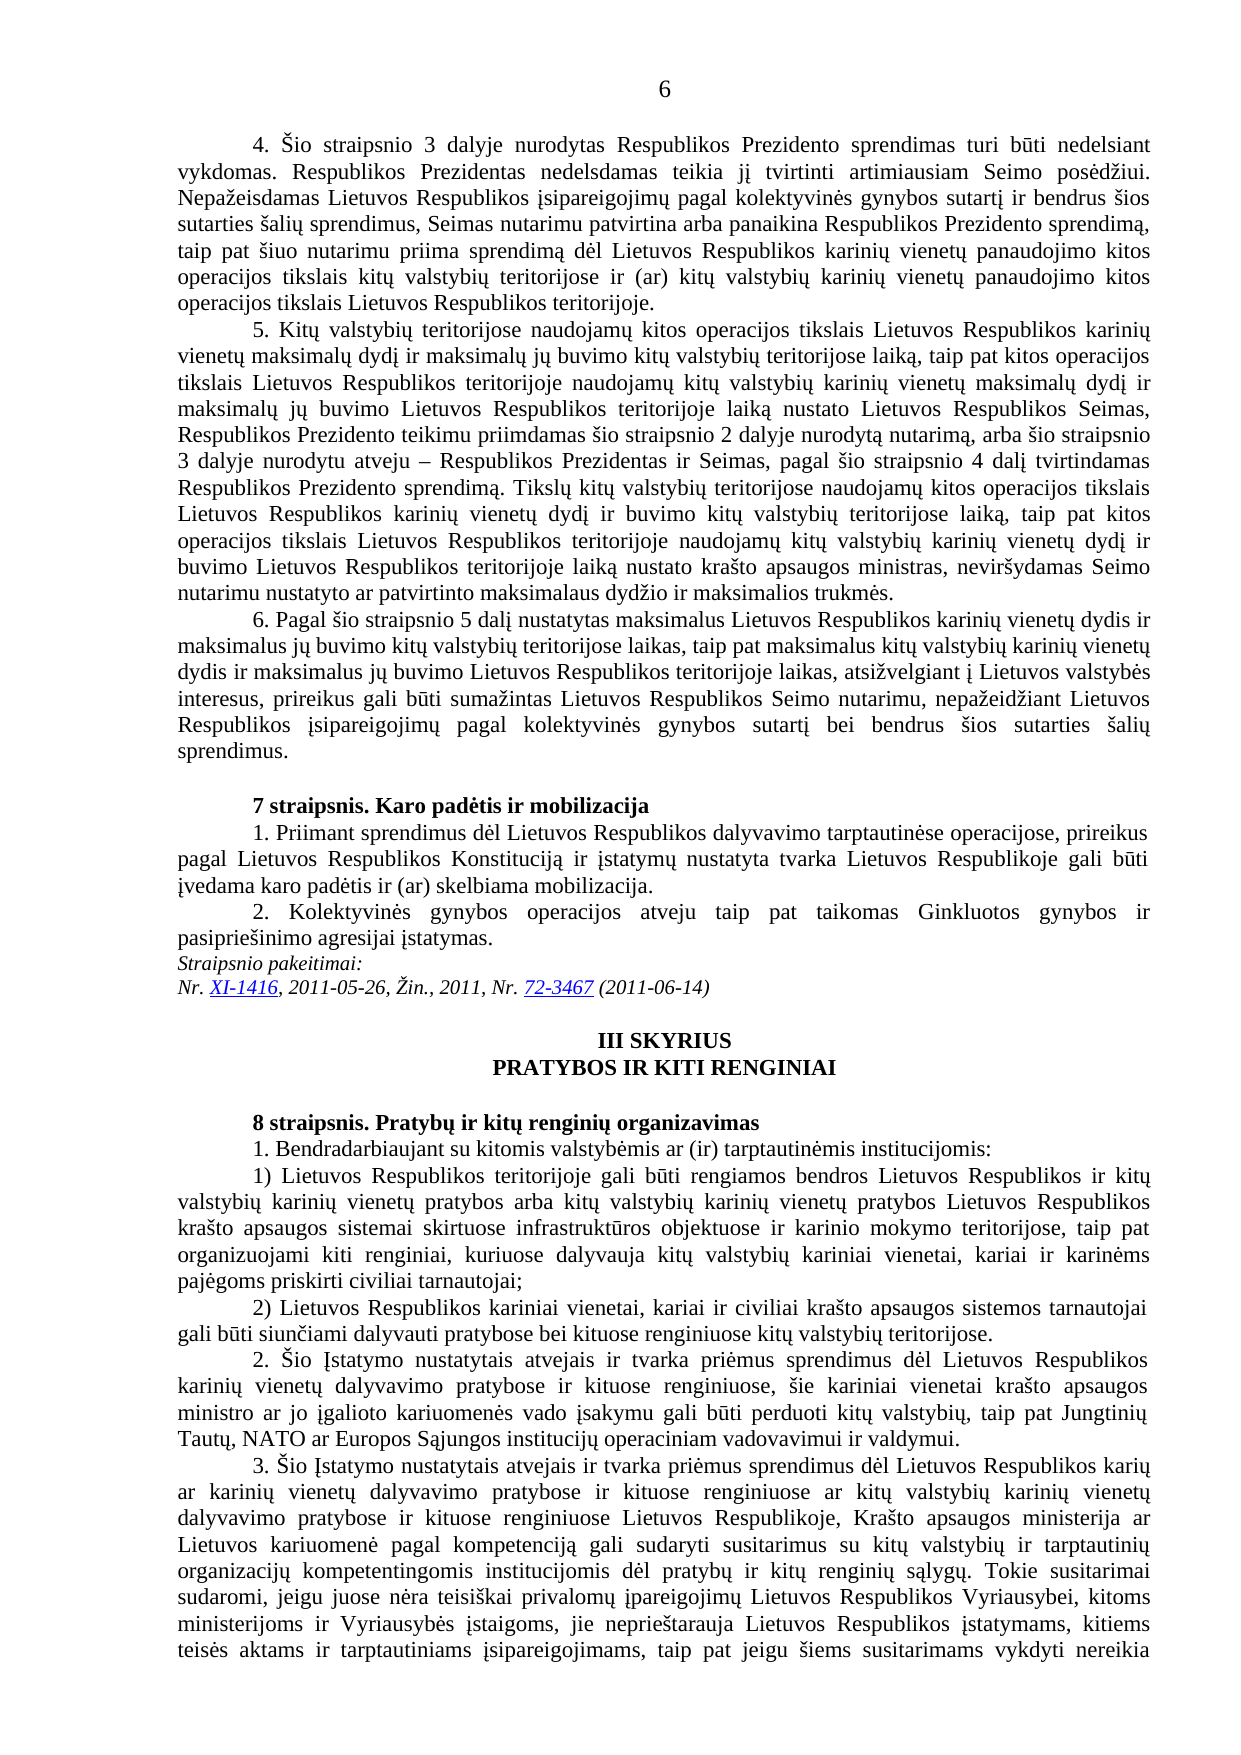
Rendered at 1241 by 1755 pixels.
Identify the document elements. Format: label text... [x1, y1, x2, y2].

text 1. Priimant sprendimus dėl Lietuvos Respublikos dalyvavimo tarptautinėse operacijose, prireikus pagal Lietuvos Respublikos Konstituciją ir įstatymų nustatyta tvarka Lietuvos Respublikoje gali būti įvedama karo padėtis ir (ar) skelbiama mobilizacija. [177, 819, 1149, 898]
text 8 straipsnis. Pratybų ir kitų renginių organizavimas [177, 1109, 1152, 1135]
text 1. Bendradarbiaujant su kitomis valstybėmis ar (ir) tarptautinėmis institucijomis: [177, 1135, 1152, 1162]
text Nr. XI-1416, 2011-05-26, Žin., 2011, Nr. 72-3467 (2011-06-14) [177, 975, 1152, 999]
text 7 straipsnis. Karo padėtis ir mobilizacija [177, 793, 1152, 819]
text 1) Lietuvos Respublikos teritorijoje gali būti rengiamos bendros Lietuvos Respublikos ir kitų valstybių karinių vienetų pratybos arba kitų valstybių karinių vienetų pratybos Lietuvos Respublikos krašto apsaugos sistemai skirtuose infrastruktūros objektuose ir karinio mokymo teritorijose, taip pat organizuojami kiti renginiai, kuriuose dalyvauja kitų valstybių kariniai vienetai, kariai ir karinėms pajėgoms priskirti civiliai tarnautojai; [177, 1162, 1152, 1293]
text 4. Šio straipsnio 3 dalyje nurodytas Respublikos Prezidento sprendimas turi būti nedelsiant vykdomas. Respublikos Prezidentas nedelsdamas teikia jį tvirtinti artimiausiam Seimo posėdžiui. Nepažeisdamas Lietuvos Respublikos įsipareigojimų pagal kolektyvinės gynybos sutartį ir bendrus šios sutarties šalių sprendimus, Seimas nutarimu patvirtina arba panaikina Respublikos Prezidento sprendimą, taip pat šiuo nutarimu priima sprendimą dėl Lietuvos Respublikos karinių vienetų panaudojimo kitos operacijos tikslais kitų valstybių teritorijose ir (ar) kitų valstybių karinių vienetų panaudojimo kitos operacijos tikslais Lietuvos Respublikos teritorijoje. [177, 131, 1152, 316]
text 2. Kolektyvinės gynybos operacijos atveju taip pat taikomas Ginkluotos gynybos ir pasipriešinimo agresijai įstatymas. [177, 898, 1152, 951]
text 3. Šio Įstatymo nustatytais atvejais ir tvarka priėmus sprendimus dėl Lietuvos Respublikos karių ar karinių vienetų dalyvavimo pratybose ir kituose renginiuose ar kitų valstybių karinių vienetų dalyvavimo pratybose ir kituose renginiuose Lietuvos Respublikoje, Krašto apsaugos ministerija ar Lietuvos kariuomenė pagal kompetenciją gali sudaryti susitarimus su kitų valstybių ir tarptautinių organizacijų kompetentingomis institucijomis dėl pratybų ir kitų renginių sąlygų. Tokie susitarimai sudaromi, jeigu juose nėra teisiškai privalomų įpareigojimų Lietuvos Respublikos Vyriausybei, kitoms ministerijoms ir Vyriausybės įstaigoms, jie neprieštarauja Lietuvos Respublikos įstatymams, kitiems teisės aktams ir tarptautiniams įsipareigojimams, taip pat jeigu šiems susitarimams vykdyti nereikia [177, 1452, 1152, 1662]
text 5. Kitų valstybių teritorijose naudojamų kitos operacijos tikslais Lietuvos Respublikos karinių vienetų maksimalų dydį ir maksimalų jų buvimo kitų valstybių teritorijose laiką, taip pat kitos operacijos tikslais Lietuvos Respublikos teritorijoje naudojamų kitų valstybių karinių vienetų maksimalų dydį ir maksimalų jų buvimo Lietuvos Respublikos teritorijoje laiką nustato Lietuvos Respublikos Seimas, Respublikos Prezidento teikimu priimdamas šio straipsnio 2 dalyje nurodytą nutarimą, arba šio straipsnio 3 dalyje nurodytu atveju – Respublikos Prezidentas ir Seimas, pagal šio straipsnio 4 dalį tvirtindamas Respublikos Prezidento sprendimą. Tikslų kitų valstybių teritorijose naudojamų kitos operacijos tikslais Lietuvos Respublikos karinių vienetų dydį ir buvimo kitų valstybių teritorijose laiką, taip pat kitos operacijos tikslais Lietuvos Respublikos teritorijoje naudojamų kitų valstybių karinių vienetų dydį ir buvimo Lietuvos Respublikos teritorijoje laiką nustato krašto apsaugos ministras, neviršydamas Seimo nutarimu nustatyto ar patvirtinto maksimalaus dydžio ir maksimalios trukmės. [177, 316, 1152, 606]
text 6. Pagal šio straipsnio 5 dalį nustatytas maksimalus Lietuvos Respublikos karinių vienetų dydis ir maksimalus jų buvimo kitų valstybių teritorijose laikas, taip pat maksimalus kitų valstybių karinių vienetų dydis ir maksimalus jų buvimo Lietuvos Respublikos teritorijoje laikas, atsižvelgiant į Lietuvos valstybės interesus, prireikus gali būti sumažintas Lietuvos Respublikos Seimo nutarimu, nepažeidžiant Lietuvos Respublikos įsipareigojimų pagal kolektyvinės gynybos sutartį bei bendrus šios sutarties šalių sprendimus. [177, 606, 1152, 764]
text Straipsnio pakeitimai: [177, 951, 1152, 975]
text 2) Lietuvos Respublikos kariniai vienetai, kariai ir civiliai krašto apsaugos sistemos tarnautojai gali būti siunčiami dalyvauti pratybose bei kituose renginiuose kitų valstybių teritorijose. [177, 1293, 1149, 1346]
text 2. Šio Įstatymo nustatytais atvejais ir tvarka priėmus sprendimus dėl Lietuvos Respublikos karinių vienetų dalyvavimo pratybose ir kituose renginiuose, šie kariniai vienetai krašto apsaugos ministro ar jo įgalioto kariuomenės vado įsakymu gali būti perduoti kitų valstybių, taip pat Jungtinių Tautų, NATO ar Europos Sąjungos institucijų operaciniam vadovavimui ir valdymui. [177, 1346, 1149, 1452]
subtitle III SKYRIUS PRATYBOS IR KITI RENGINIAI [177, 1028, 1152, 1109]
